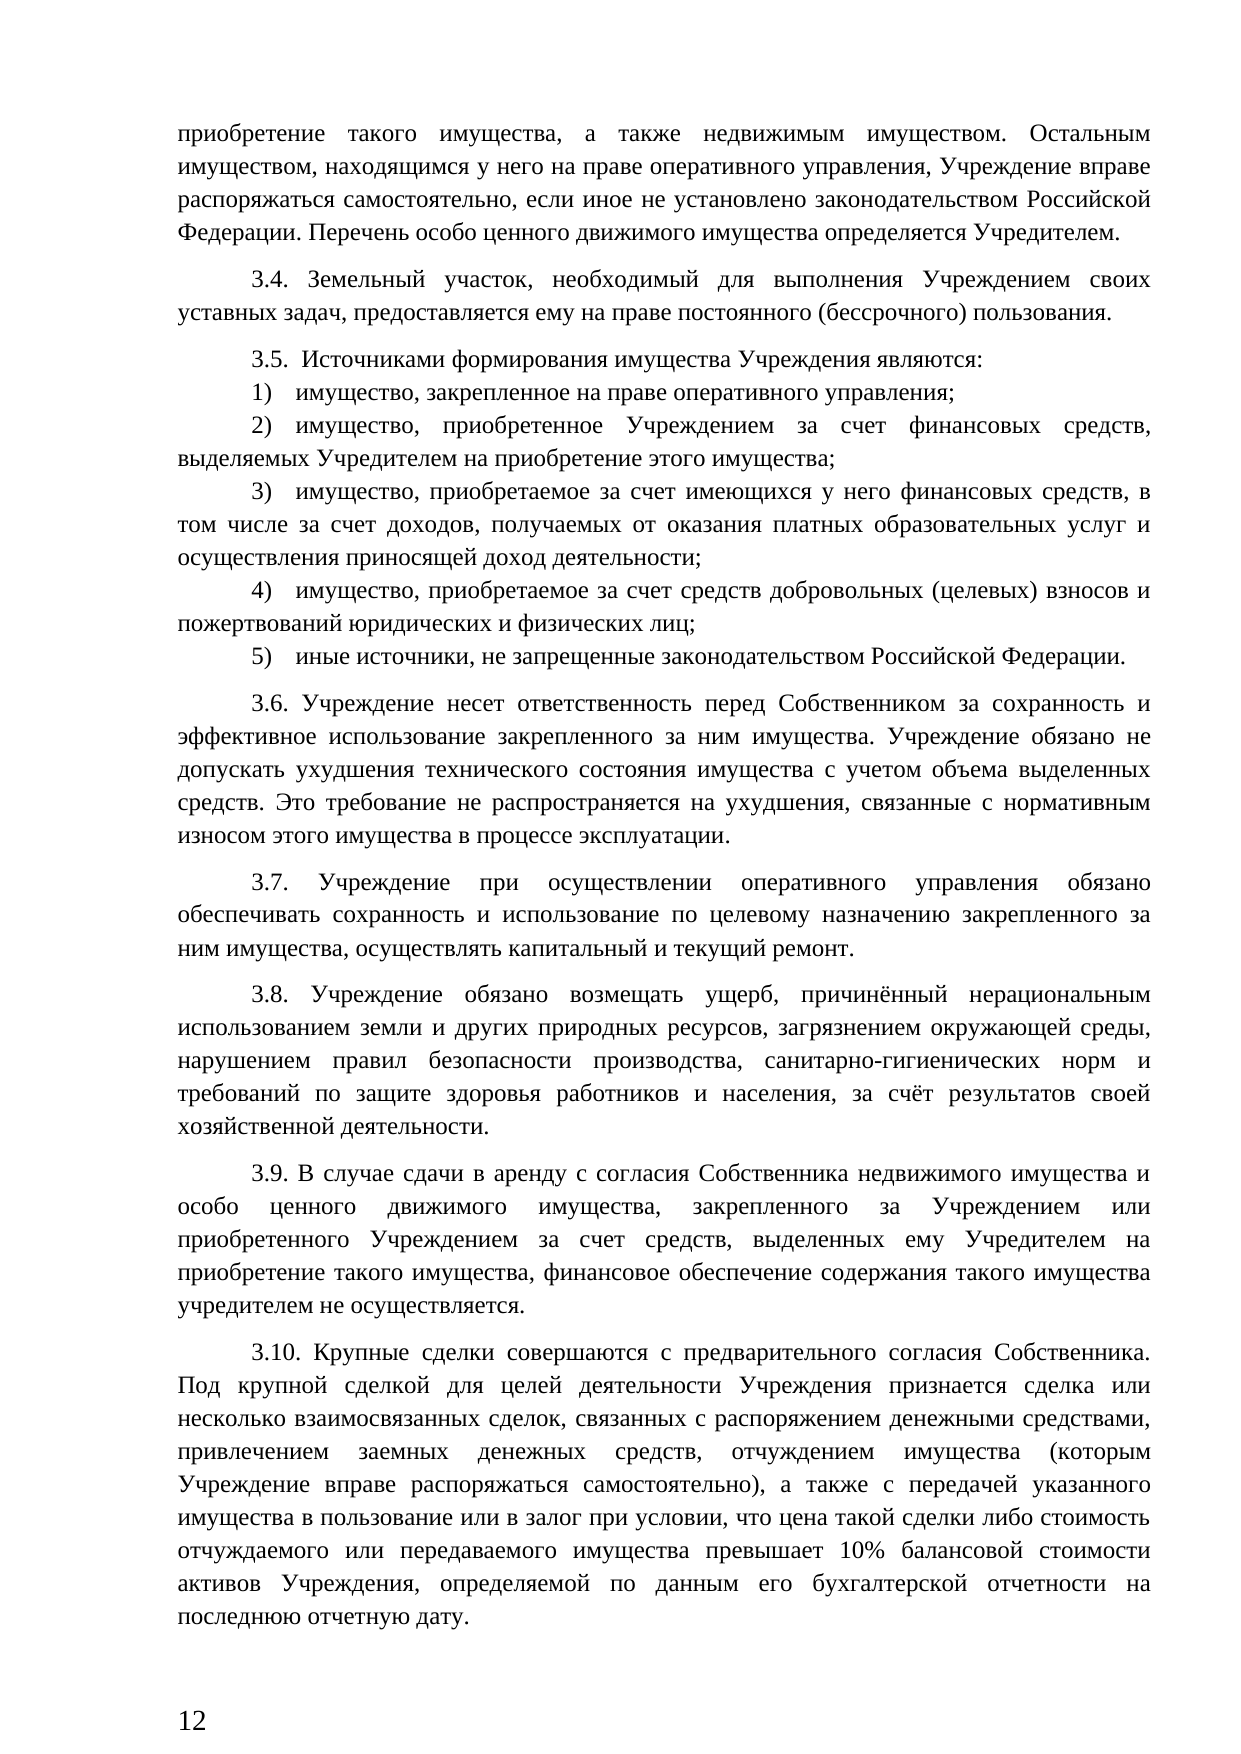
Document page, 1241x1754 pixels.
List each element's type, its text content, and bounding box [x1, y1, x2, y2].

text 3.8. Учреждение обязано возмещать ущерб, причинённый нерациональным использованием земли и других природных ресурсов, загрязнением окружающей среды, нарушением правил безопасности производства, санитарно-гигиенических норм и требований по защите здоровья работников и населения, за счёт результатов своей хозяйственной деятельности. [177, 979, 1152, 1140]
text 3.10. Крупные сделки совершаются с предварительного согласия Собственника. Под крупной сделкой для целей деятельности Учреждения признается сделка или несколько взаимосвязанных сделок, связанных с распоряжением денежными средствами, привлечением заемных денежных средств, отчуждением имущества (которым Учреждение вправе распоряжаться самостоятельно), а также с передачей указанного имущества в пользование или в залог при условии, что цена такой сделки либо стоимость отчуждаемого или передаваемого имущества превышает 10% балансовой стоимости активов Учреждения, определяемой по данным его бухгалтерской отчетности на последнюю отчетную дату. [177, 1337, 1152, 1630]
list имущество, закрепленное на праве оперативного управления; [177, 377, 1152, 406]
text приобретение такого имущества, а также недвижимым имуществом. Остальным имуществом, находящимся у него на праве оперативного управления, Учреждение вправе распоряжаться самостоятельно, если иное не установлено законодательством Российской Федерации. Перечень особо ценного движимого имущества определяется Учредителем. [177, 118, 1152, 246]
list имущество, приобретенное Учреждением за счет финансовых средств, выделяемых Учредителем на приобретение этого имущества; [177, 410, 1152, 472]
text 3.7. Учреждение при осуществлении оперативного управления обязано обеспечивать сохранность и использование по целевому назначению закрепленного за ним имущества, осуществлять капитальный и текущий ремонт. [177, 867, 1152, 961]
text 3.9. В случае сдачи в аренду с согласия Собственника недвижимого имущества и особо ценного движимого имущества, закрепленного за Учреждением или приобретенного Учреждением за счет средств, выделенных ему Учредителем на приобретение такого имущества, финансовое обеспечение содержания такого имущества учредителем не осуществляется. [177, 1158, 1152, 1319]
text 3.5. Источниками формирования имущества Учреждения являются: [177, 344, 1152, 372]
text 3.4. Земельный участок, необходимый для выполнения Учреждением своих уставных задач, предоставляется ему на праве постоянного (бессрочного) пользования. [177, 264, 1152, 326]
list имущество, приобретаемое за счет имеющихся у него финансовых средств, в том числе за счет доходов, получаемых от оказания платных образовательных услуг и осуществления приносящей доход деятельности; [177, 476, 1152, 571]
text 3.6. Учреждение несет ответственность перед Собственником за сохранность и эффективное использование закрепленного за ним имущества. Учреждение обязано не допускать ухудшения технического состояния имущества с учетом объема выделенных средств. Это требование не распространяется на ухудшения, связанные с нормативным износом этого имущества в процессе эксплуатации. [177, 688, 1152, 848]
list иные источники, не запрещенные законодательством Российской Федерации. [177, 641, 1152, 670]
list имущество, приобретаемое за счет средств добровольных (целевых) взносов и пожертвований юридических и физических лиц; [177, 575, 1152, 637]
